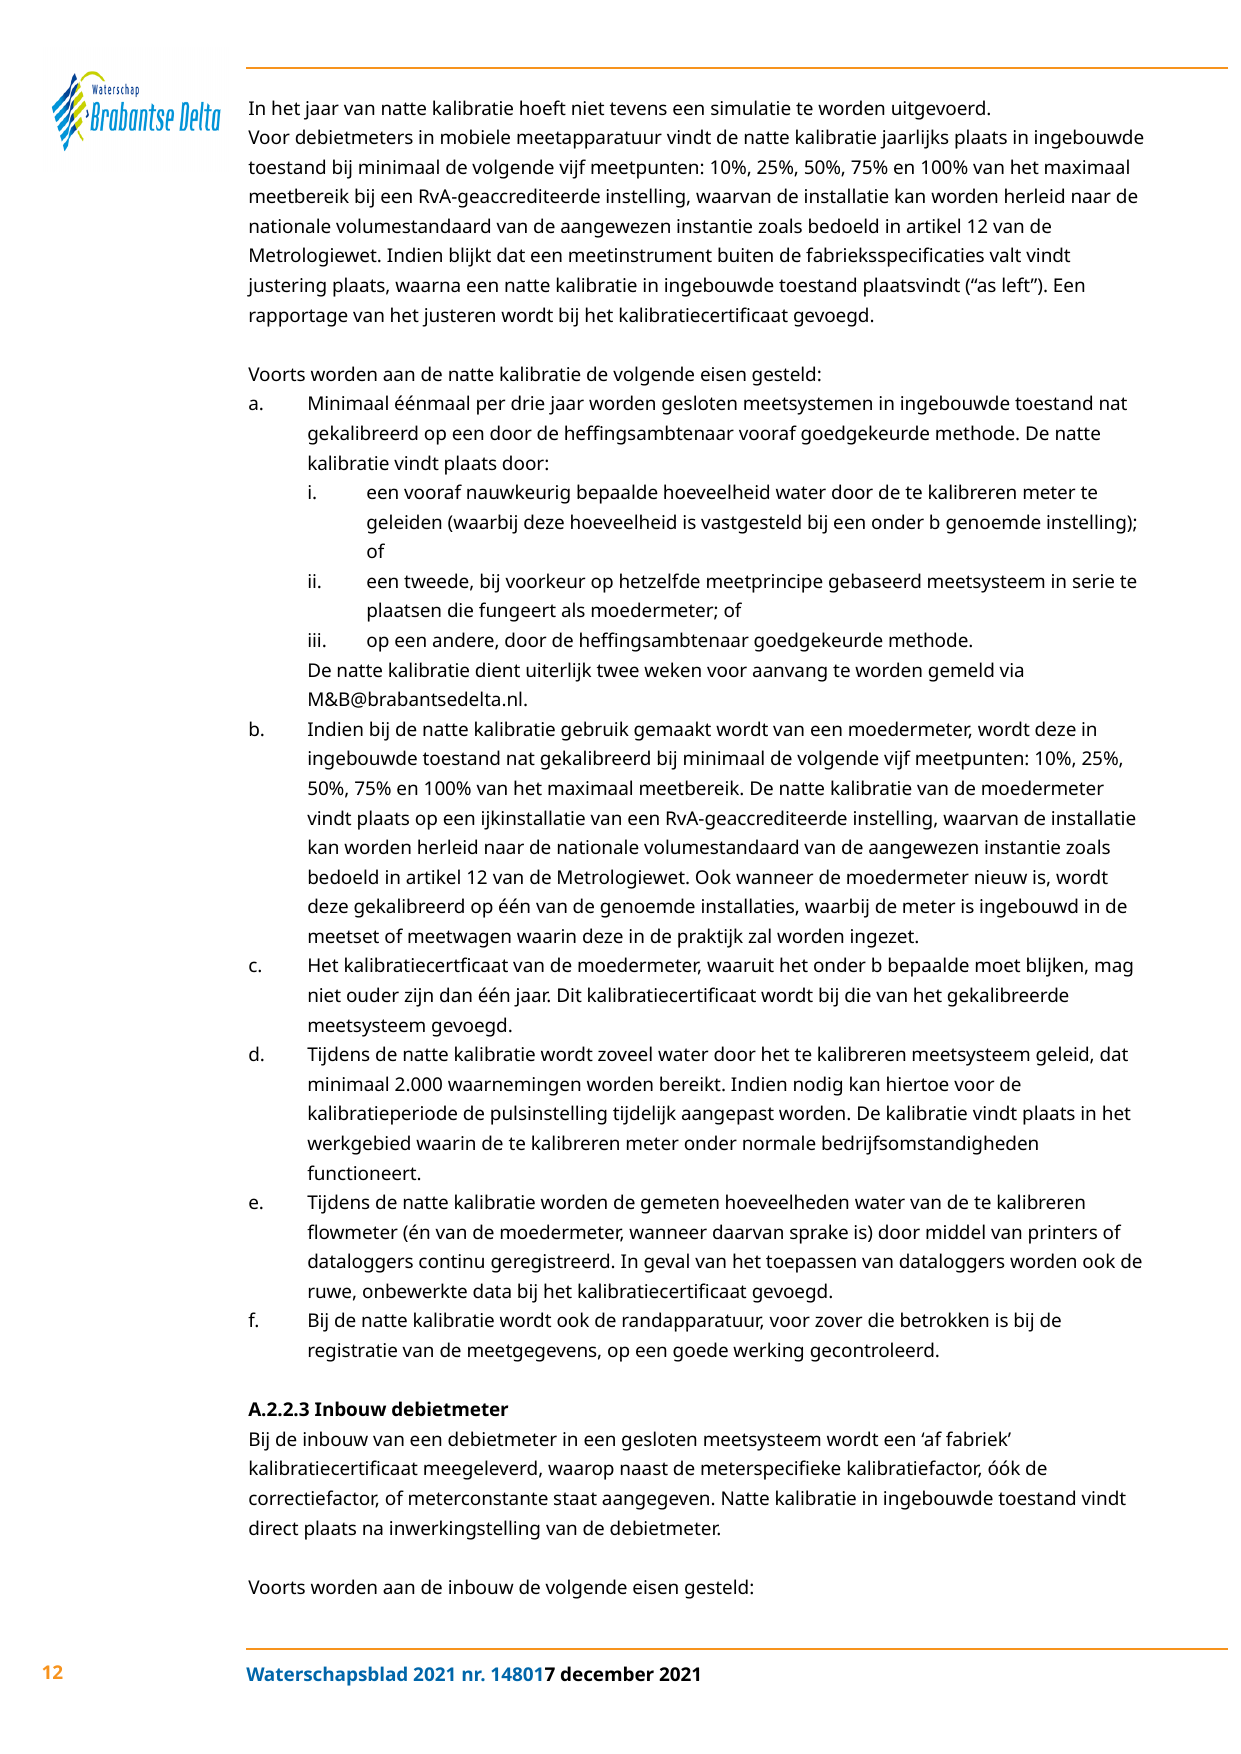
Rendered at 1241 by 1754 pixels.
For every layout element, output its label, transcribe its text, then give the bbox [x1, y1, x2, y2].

text Voorts worden aan de inbouw de volgende eisen gesteld: [248, 1574, 1152, 1600]
text Voor debietmeters in mobiele meetapparatuur vindt de natte kalibratie jaarlijks plaats in ingebouwde toestand bij minimaal de volgende vijf meetpunten: 10%, 25%, 50%, 75% en 100% van het maximaal meetbereik bij een RvA-geaccrediteerde instelling, waarvan de installatie kan worden herleid naar de nationale volumestandaard van de aangewezen instantie zoals bedoeld in artikel 12 van de Metrologiewet. Indien blijkt dat een meetinstrument buiten de fabrieksspecificaties valt vindt justering plaats, waarna een natte kalibratie in ingebouwde toestand plaatsvindt (“as left”). Een rapportage van het justeren wordt bij het kalibratiecertificaat gevoegd. [248, 124, 1152, 328]
list een tweede, bij voorkeur op hetzelfde meetprincipe gebaseerd meetsysteem in serie te plaatsen die fungeert als moedermeter; of [307, 568, 1152, 623]
text A.2.2.3 Inbouw debietmeter [248, 1396, 1152, 1422]
list De natte kalibratie dient uiterlijk twee weken voor aanvang te worden gemeld via M&B@brabantsedelta.nl. [248, 657, 1152, 712]
list op een andere, door de heffingsambtenaar goedgekeurde methode. [307, 627, 1152, 653]
list Bij de natte kalibratie wordt ook de randapparatuur, voor zover die betrokken is bij de registratie van de meetgegevens, op een goede werking gecontroleerd. [248, 1308, 1152, 1363]
list Indien bij de natte kalibratie gebruik gemaakt wordt van een moedermeter, wordt deze in ingebouwde toestand nat gekalibreerd bij minimaal de volgende vijf meetpunten: 10%, 25%, 50%, 75% en 100% van het maximaal meetbereik. De natte kalibratie van de moedermeter vindt plaats op een ijkinstallatie van een RvA-geaccrediteerde instelling, waarvan de installatie kan worden herleid naar de nationale volumestandaard van de aangewezen instantie zoals bedoeld in artikel 12 van de Metrologiewet. Ook wanneer de moedermeter nieuw is, wordt deze gekalibreerd op één van de genoemde installaties, waarbij de meter is ingebouwd in de meetset of meetwagen waarin deze in de praktijk zal worden ingezet. [248, 716, 1152, 949]
list Tijdens de natte kalibratie worden de gemeten hoeveelheden water van de te kalibreren flowmeter (én van de moedermeter, wanneer daarvan sprake is) door middel van printers of dataloggers continu geregistreerd. In geval van het toepassen van dataloggers worden ook de ruwe, onbewerkte data bij het kalibratiecertificaat gevoegd. [248, 1189, 1152, 1304]
list Tijdens de natte kalibratie wordt zoveel water door het te kalibreren meetsysteem geleid, dat minimaal 2.000 waarnemingen worden bereikt. Indien nodig kan hiertoe voor de kalibratieperiode de pulsinstelling tijdelijk aangepast worden. De kalibratie vindt plaats in het werkgebied waarin de te kalibreren meter onder normale bedrijfsomstandigheden functioneert. [248, 1041, 1152, 1186]
list een vooraf nauwkeurig bepaalde hoeveelheid water door de te kalibreren meter te geleiden (waarbij deze hoeveelheid is vastgesteld bij een onder b genoemde instelling); of [307, 479, 1152, 564]
list Het kalibratiecertficaat van de moedermeter, waaruit het onder b bepaalde moet blijken, mag niet ouder zijn dan één jaar. Dit kalibratiecertificaat wordt bij die van het gekalibreerde meetsysteem gevoegd. [248, 953, 1152, 1038]
list Minimaal éénmaal per drie jaar worden gesloten meetsystemen in ingebouwde toestand nat gekalibreerd op een door de heffingsambtenaar vooraf goedgekeurde methode. De natte kalibratie vindt plaats door: [248, 391, 1152, 476]
text Bij de inbouw van een debietmeter in een gesloten meetsysteem wordt een ‘af fabriek’ kalibratiecertificaat meegeleverd, waarop naast de meterspecifieke kalibratiefactor, óók de correctiefactor, of meterconstante staat aangegeven. Natte kalibratie in ingebouwde toestand vindt direct plaats na inwerkingstelling van de debietmeter. [248, 1426, 1152, 1541]
picture [41, 47, 231, 172]
text Voorts worden aan de natte kalibratie de volgende eisen gesteld: [248, 361, 1152, 387]
text In het jaar van natte kalibratie hoeft niet tevens een simulatie te worden uitgevoerd. [248, 95, 1152, 121]
